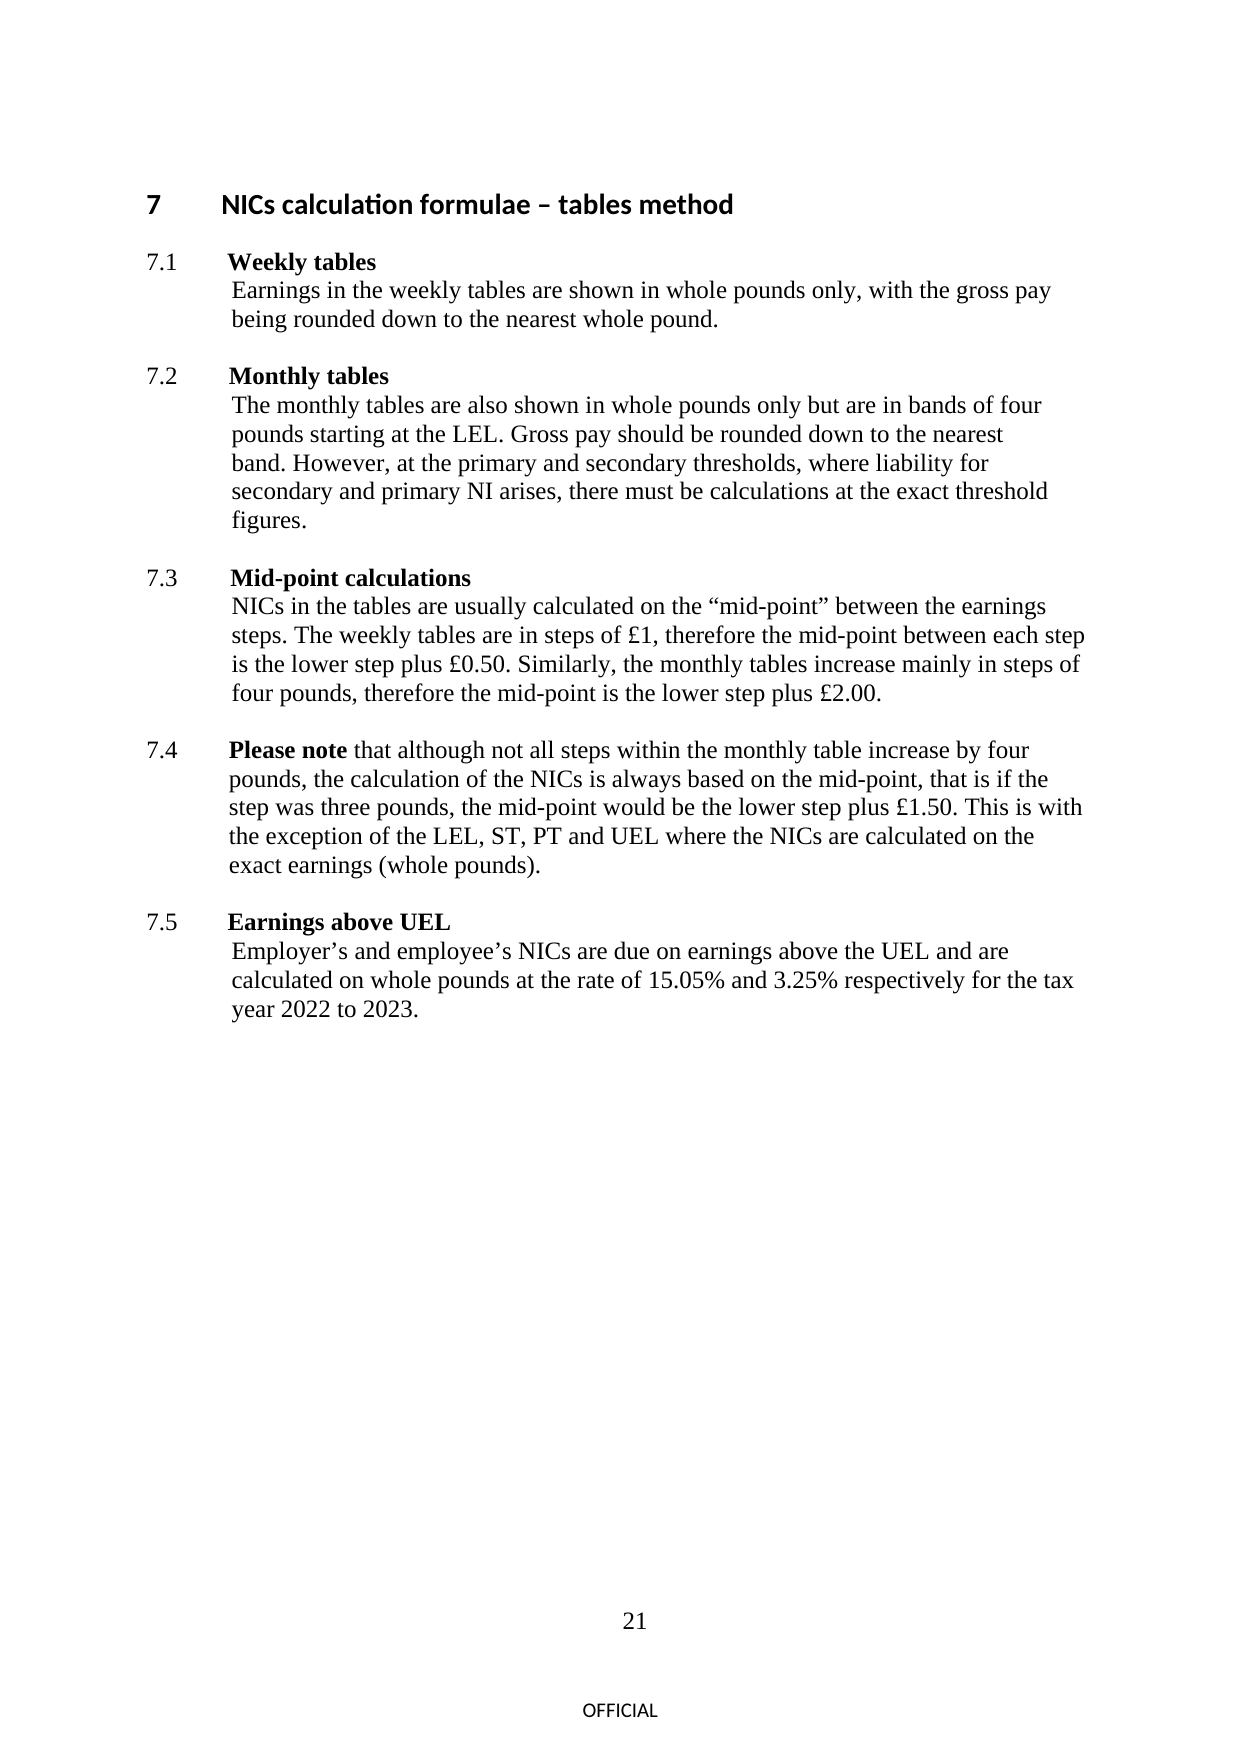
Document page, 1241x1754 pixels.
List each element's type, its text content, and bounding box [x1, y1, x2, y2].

text Employer’s and employee’s NICs are due on earnings above the UEL and are calculated on whole pounds at the rate of 15.05% and 3.25% respectively for the tax year 2022 to 2023. [231, 936, 1099, 1022]
subtitle 7 NICs calculation formulae – tables method [146, 186, 1124, 222]
text 7.2 Monthly tables [146, 361, 1124, 390]
text The monthly tables are also shown in whole pounds only but are in bands of four pounds starting at the LEL. Gross pay should be rounded down to the nearest band. However, at the primary and secondary thresholds, where liability for secondary and primary NI arises, there must be calculations at the exact threshold figures. [231, 390, 1059, 534]
text 7.3 Mid-point calculations [146, 563, 1124, 591]
text 7.5 Earnings above UEL [146, 907, 1124, 936]
text 7.4 Please note that although not all steps within the monthly table increase by four pounds, the calculation of the NICs is always based on the mid-point, that is if the step was three pounds, the mid-point would be the lower step plus £1.50. This is with the exception of the LEL, ST, PT and UEL where the NICs are calculated on the exact earnings (whole pounds). [146, 735, 1088, 879]
text 7.1 Weekly tables [146, 247, 1124, 275]
text NICs in the tables are usually calculated on the “mid-point” between the earnings steps. The weekly tables are in steps of £1, therefore the mid-point between each step is the lower step plus £0.50. Similarly, the monthly tables increase mainly in steps of four pounds, therefore the mid-point is the lower step plus £2.00. [231, 591, 1099, 706]
text Earnings in the weekly tables are shown in whole pounds only, with the gross pay being rounded down to the nearest whole pound. [231, 275, 1099, 333]
